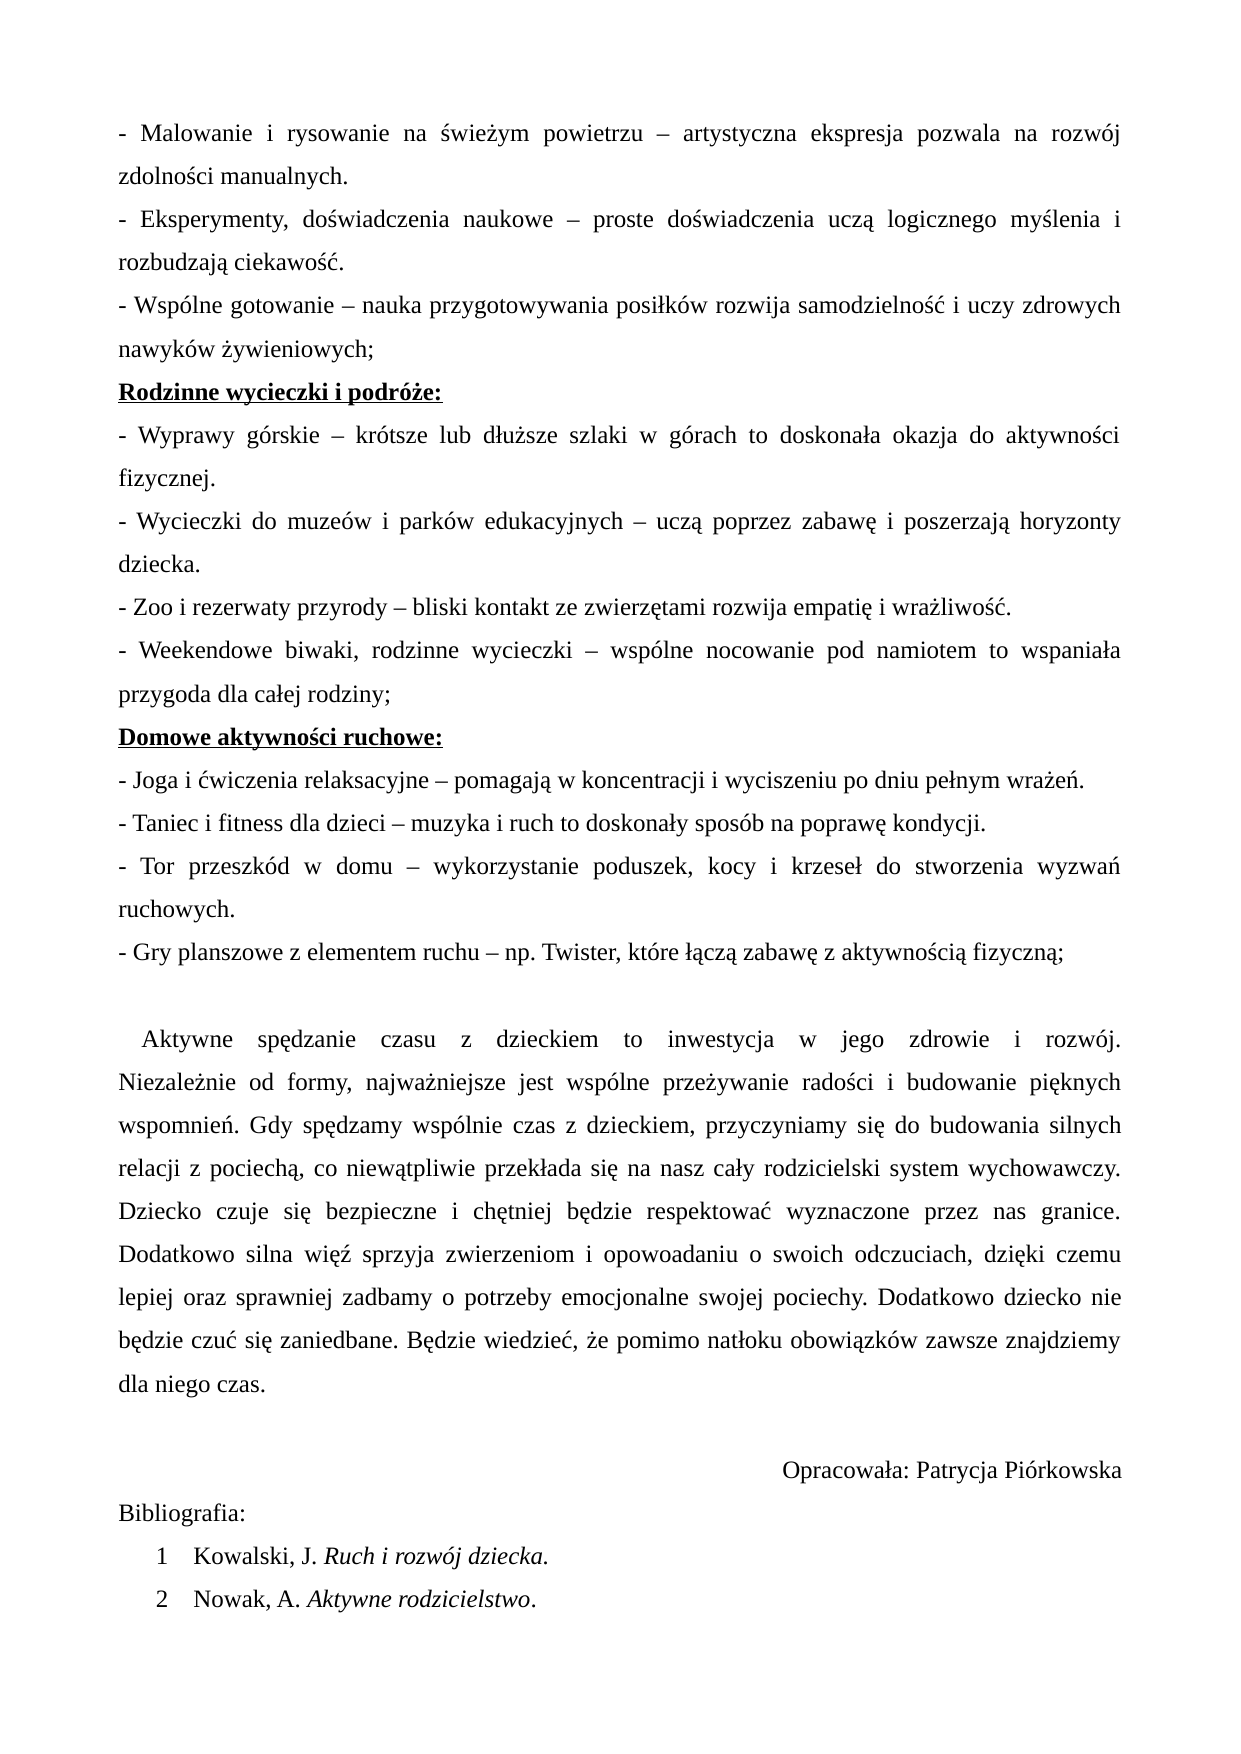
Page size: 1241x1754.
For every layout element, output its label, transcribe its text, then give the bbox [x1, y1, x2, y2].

text Domowe aktywności ruchowe: [118, 722, 1122, 751]
text - Tor przeszkód w domu – wykorzystanie poduszek, kocy i krzeseł do stworzenia wyzwań ruchowych. [118, 851, 1122, 923]
text Opracowała: Patrycja Piórkowska [118, 1455, 1122, 1484]
text - Wyprawy górskie – krótsze lub dłuższe szlaki w górach to doskonała okazja do aktywności fizycznej. [118, 420, 1122, 492]
text - Zoo i rezerwaty przyrody – bliski kontakt ze zwierzętami rozwija empatię i wrażliwość. [118, 592, 1122, 621]
text - Eksperymenty, doświadczenia naukowe – proste doświadczenia uczą logicznego myślenia i rozbudzają ciekawość. [118, 204, 1122, 276]
list Kowalski, J. Ruch i rozwój dziecka. [156, 1541, 1122, 1570]
text - Weekendowe biwaki, rodzinne wycieczki – wspólne nocowanie pod namiotem to wspaniała przygoda dla całej rodziny; [118, 636, 1122, 707]
text Aktywne spędzanie czasu z dzieckiem to inwestycja w jego zdrowie i rozwój. Niezależnie od formy, najważniejsze jest wspólne przeżywanie radości i budowanie pięknych wspomnień. Gdy spędzamy wspólnie czas z dzieckiem, przyczyniamy się do budowania silnych relacji z pociechą, co niewątpliwie przekłada się na nasz cały rodzicielski system wychowawczy. Dziecko czuje się bezpieczne i chętniej będzie respektować wyznaczone przez nas granice. Dodatkowo silna więź sprzyja zwierzeniom i opowoadaniu o swoich odczuciach, dzięki czemu lepiej oraz sprawniej zadbamy o potrzeby emocjonalne swojej pociechy. Dodatkowo dziecko nie będzie czuć się zaniedbane. Będzie wiedzieć, że pomimo natłoku obowiązków zawsze znajdziemy dla niego czas. [118, 1024, 1122, 1397]
text - Taniec i fitness dla dzieci – muzyka i ruch to doskonały sposób na poprawę kondycji. [118, 808, 1122, 837]
text - Gry planszowe z elementem ruchu – np. Twister, które łączą zabawę z aktywnością fizyczną; [118, 937, 1122, 966]
text - Malowanie i rysowanie na świeżym powietrzu – artystyczna ekspresja pozwala na rozwój zdolności manualnych. [118, 118, 1122, 190]
text Rodzinne wycieczki i podróże: [118, 377, 1122, 406]
text - Wycieczki do muzeów i parków edukacyjnych – uczą poprzez zabawę i poszerzają horyzonty dziecka. [118, 506, 1122, 578]
text Bibliografia: [118, 1498, 1122, 1527]
list Nowak, A. Aktywne rodzicielstwo. [156, 1584, 1122, 1613]
text - Wspólne gotowanie – nauka przygotowywania posiłków rozwija samodzielność i uczy zdrowych nawyków żywieniowych; [118, 291, 1122, 362]
text - Joga i ćwiczenia relaksacyjne – pomagają w koncentracji i wyciszeniu po dniu pełnym wrażeń. [118, 765, 1122, 794]
